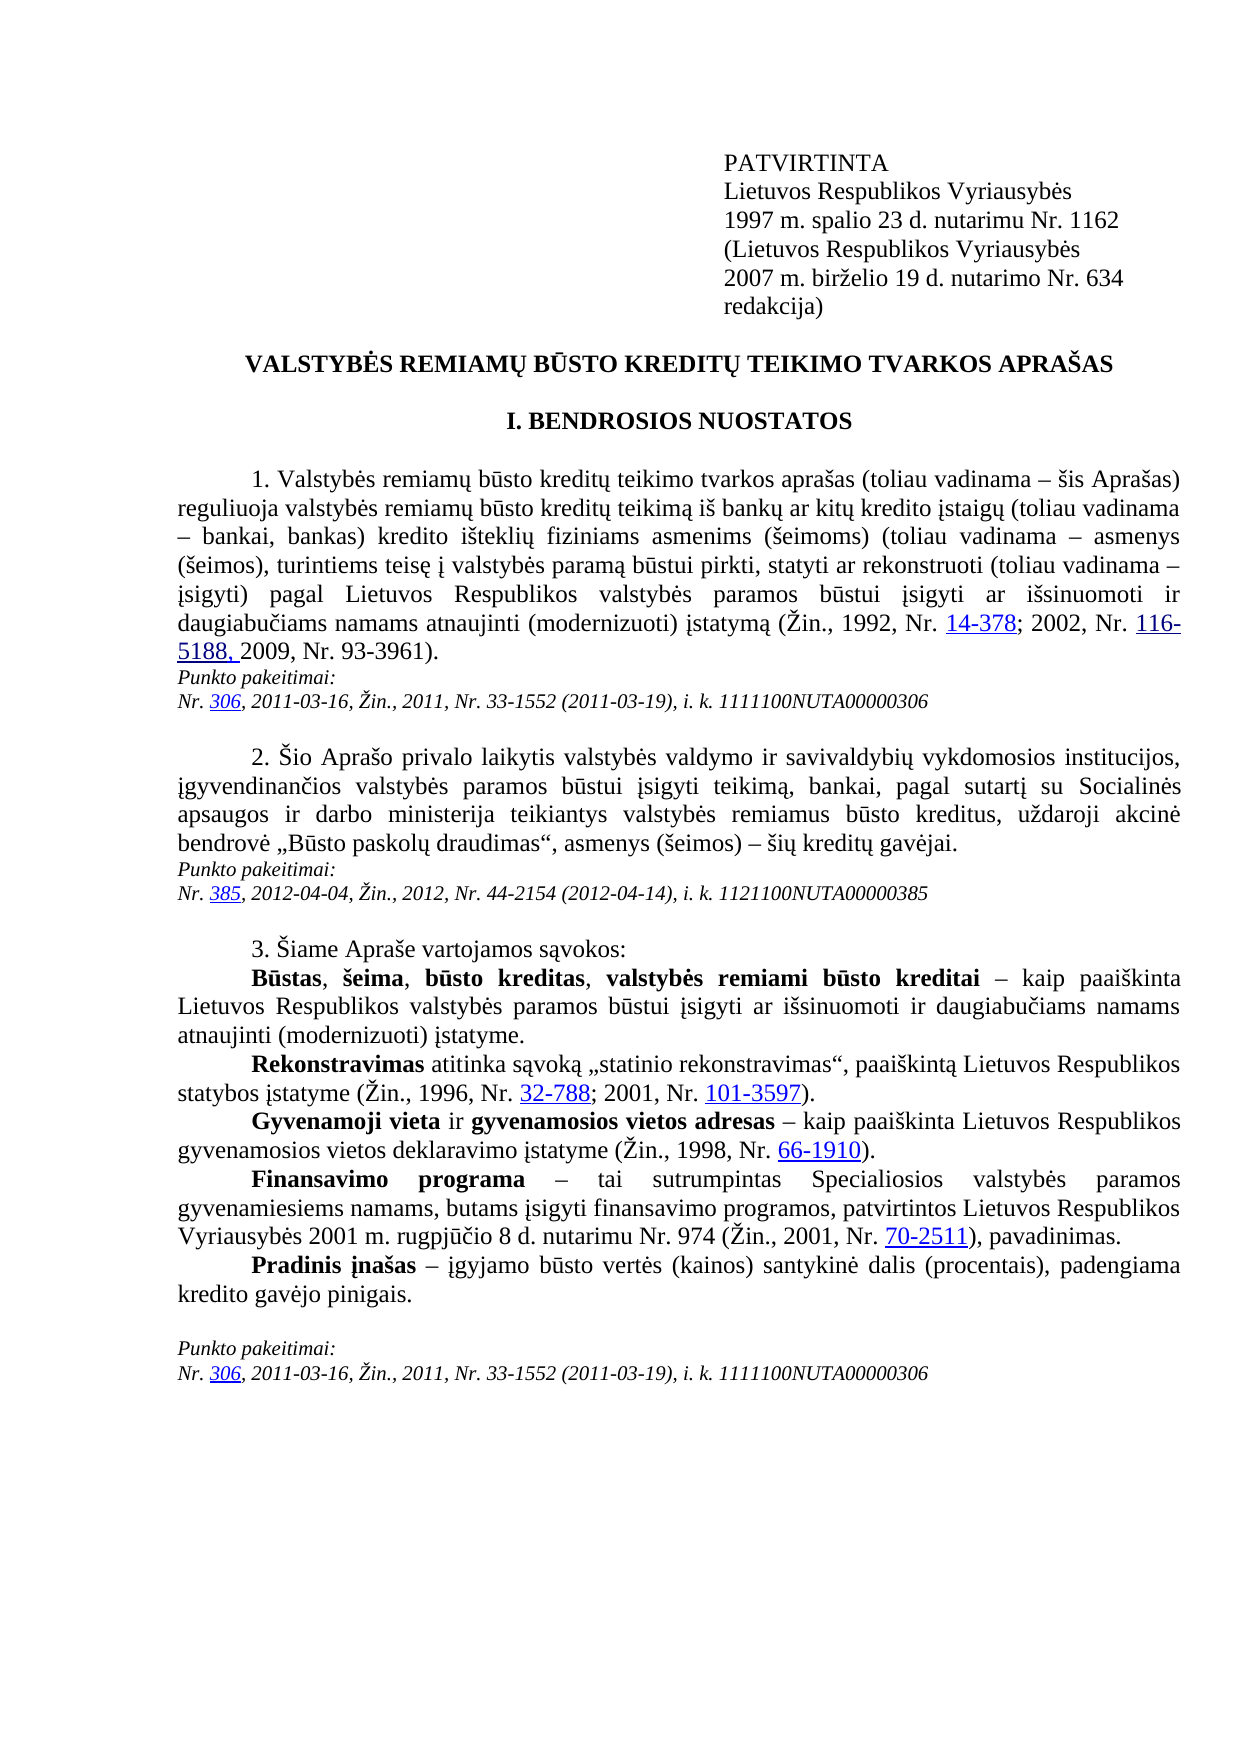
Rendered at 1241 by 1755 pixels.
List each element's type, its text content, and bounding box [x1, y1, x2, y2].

text Nr. 306, 2011-03-16, Žin., 2011, Nr. 33-1552 (2011-03-19), i. k. 1111100NUTA00000306 [177, 689, 1181, 713]
text VALSTYBĖS REMIAMŲ BŪSTO KREDITŲ TEIKIMO TVARKOS APRAŠAS [177, 349, 1181, 378]
text 1. Valstybės remiamų būsto kreditų teikimo tvarkos aprašas (toliau vadinama – šis Aprašas) reguliuoja valstybės remiamų būsto kreditų teikimą iš bankų ar kitų kredito įstaigų (toliau vadinama – bankai, bankas) kredito išteklių fiziniams asmenims (šeimoms) (toliau vadinama – asmenys (šeimos), turintiems teisę į valstybės paramą būstui pirkti, statyti ar rekonstruoti (toliau vadinama – įsigyti) pagal Lietuvos Respublikos valstybės paramos būstui įsigyti ar išsinuomoti ir daugiabučiams namams atnaujinti (modernizuoti) įstatymą (Žin., 1992, Nr. 14-378; 2002, Nr. 116-5188, 2009, Nr. 93-3961). [177, 464, 1181, 665]
text 2. Šio Aprašo privalo laikytis valstybės valdymo ir savivaldybių vykdomosios institucijos, įgyvendinančios valstybės paramos būstui įsigyti teikimą, bankai, pagal sutartį su Socialinės apsaugos ir darbo ministerija teikiantys valstybės remiamus būsto kreditus, uždaroji akcinė bendrovė „Būsto paskolų draudimas“, asmenys (šeimos) – šių kreditų gavėjai. [177, 742, 1181, 857]
text Nr. 385, 2012-04-04, Žin., 2012, Nr. 44-2154 (2012-04-14), i. k. 1121100NUTA00000385 [177, 881, 1181, 905]
text Rekonstravimas atitinka sąvoką „statinio rekonstravimas“, paaiškintą Lietuvos Respublikos statybos įstatyme (Žin., 1996, Nr. 32-788; 2001, Nr. 101-3597). [177, 1049, 1181, 1106]
text Punkto pakeitimai: [177, 1336, 1181, 1360]
text Punkto pakeitimai: [177, 857, 1181, 881]
text Gyvenamoji vieta ir gyvenamosios vietos adresas – kaip paaiškinta Lietuvos Respublikos gyvenamosios vietos deklaravimo įstatyme (Žin., 1998, Nr. 66-1910). [177, 1106, 1181, 1164]
text 1997 m. spalio 23 d. nutarimu Nr. 1162 [650, 205, 1181, 234]
text Pradinis įnašas – įgyjamo būsto vertės (kainos) santykinė dalis (procentais), padengiama kredito gavėjo pinigais. [177, 1250, 1181, 1308]
text Lietuvos Respublikos Vyriausybės [650, 176, 1181, 205]
text Punkto pakeitimai: [177, 665, 1181, 689]
text redakcija) [650, 291, 1181, 320]
text Finansavimo programa – tai sutrumpintas Specialiosios valstybės paramos gyvenamiesiems namams, butams įsigyti finansavimo programos, patvirtintos Lietuvos Respublikos Vyriausybės 2001 m. rugpjūčio 8 d. nutarimu Nr. 974 (Žin., 2001, Nr. 70-2511), pavadinimas. [177, 1164, 1181, 1250]
text Nr. 306, 2011-03-16, Žin., 2011, Nr. 33-1552 (2011-03-19), i. k. 1111100NUTA00000306 [177, 1360, 1181, 1384]
text PATVIRTINTA [650, 148, 1181, 176]
text I. BENDROSIOS NUOSTATOS [177, 406, 1181, 435]
text (Lietuvos Respublikos Vyriausybės [650, 234, 1181, 263]
text 2007 m. birželio 19 d. nutarimo Nr. 634 [650, 263, 1181, 291]
text Būstas, šeima, būsto kreditas, valstybės remiami būsto kreditai – kaip paaiškinta Lietuvos Respublikos valstybės paramos būstui įsigyti ar išsinuomoti ir daugiabučiams namams atnaujinti (modernizuoti) įstatyme. [177, 963, 1181, 1049]
text 3. Šiame Apraše vartojamos sąvokos: [177, 934, 1181, 963]
